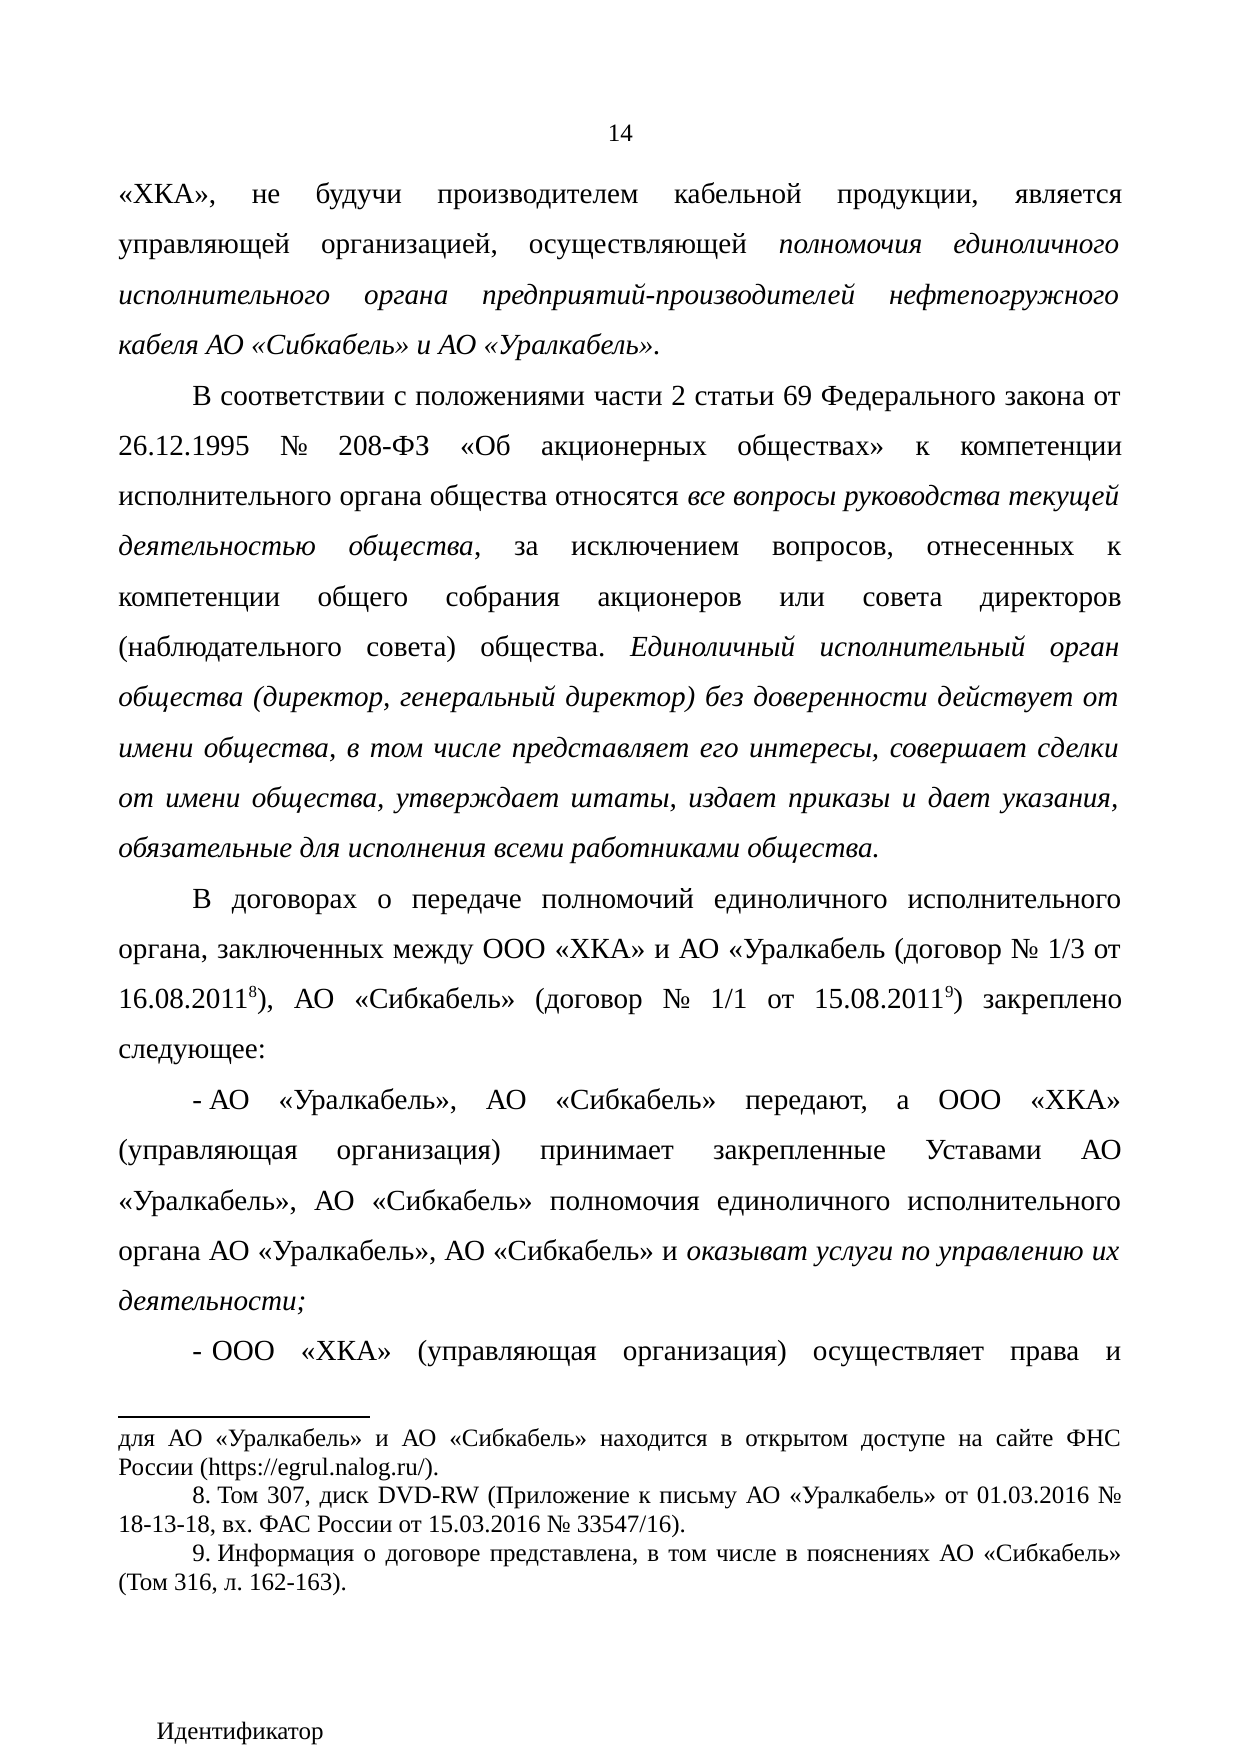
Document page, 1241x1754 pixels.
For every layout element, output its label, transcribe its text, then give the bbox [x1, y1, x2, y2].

text для АО «Уралкабель» и АО «Сибкабель» находится в открытом доступе на сайте ФНС России (https://egrul.nalog.ru/). [118, 1423, 1122, 1480]
text «ХКА», не будучи производителем кабельной продукции, является управляющей организацией, осуществляющей полномочия единоличного исполнительного органа предприятий-производителей нефтепогружного кабеля АО «Сибкабель» и АО «Уралкабель». [118, 176, 1122, 361]
text . Том 307, диск DVD-RW (Приложение к письму АО «Уралкабель» от 01.03.2016 № 18-13-18, вх. ФАС России от 15.03.2016 № 33547/16). [118, 1480, 1122, 1538]
text - ООО «ХКА» (управляющая организация) осуществляет права и [118, 1333, 1122, 1367]
text В договорах о передаче полномочий единоличного исполнительного органа, заключенных между ООО «ХКА» и АО «Уралкабель (договор № 1/3 от 16.08.2011), АО «Сибкабель» (договор № 1/1 от 15.08.2011) закреплено следующее: [118, 881, 1122, 1065]
text - АО «Уралкабель», АО «Сибкабель» передают, а ООО «ХКА» (управляющая организация) принимает закрепленные Уставами АО «Уралкабель», АО «Сибкабель» полномочия единоличного исполнительного органа АО «Уралкабель», АО «Сибкабель» и оказыват услуги по управлению их деятельности; [118, 1082, 1122, 1317]
text В соответствии с положениями части 2 статьи 69 Федерального закона от 26.12.1995 № 208-ФЗ «Об акционерных обществах» к компетенции исполнительного органа общества относятся все вопросы руководства текущей деятельностью общества, за исключением вопросов, отнесенных к компетенции общего собрания акционеров или совета директоров (наблюдательного совета) общества. Единоличный исполнительный орган общества (директор, генеральный директор) без доверенности действует от имени общества, в том числе представляет его интересы, совершает сделки от имени общества, утверждает штаты, издает приказы и дает указания, обязательные для исполнения всеми работниками общества. [118, 378, 1122, 864]
text . Информация о договоре представлена, в том числе в пояснениях АО «Сибкабель» (Том 316, л. 162-163). [118, 1538, 1122, 1595]
